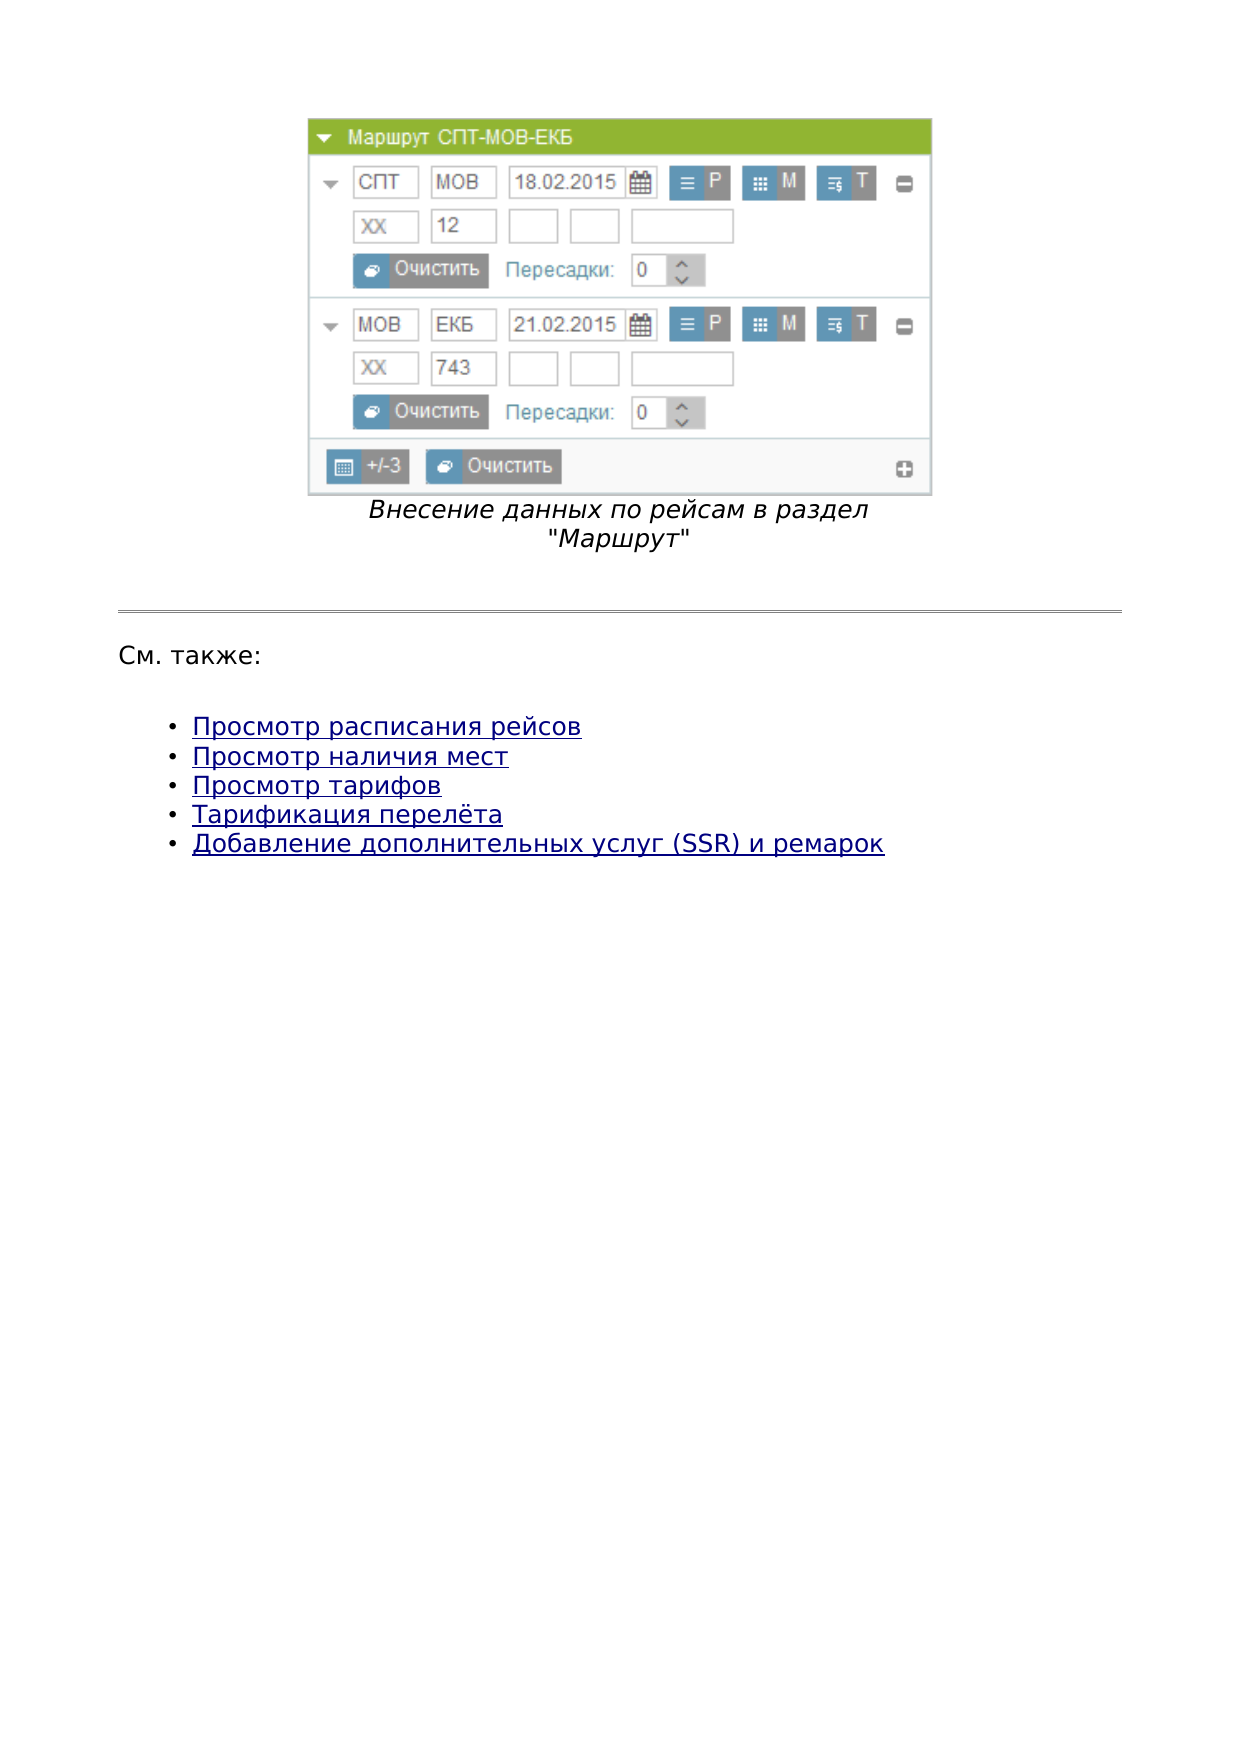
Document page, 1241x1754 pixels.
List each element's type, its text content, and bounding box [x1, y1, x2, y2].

list Просмотр тарифов [177, 771, 1122, 800]
list Тарификация перелёта [177, 800, 1122, 829]
text Внесение данных по рейсам в раздел "Маршрут" [308, 496, 933, 553]
list Просмотр расписания рейсов [177, 713, 1122, 742]
picture [307, 118, 933, 496]
list Просмотр наличия мест [177, 742, 1122, 771]
list Добавление дополнительных услуг (SSR) и ремарок [177, 829, 1122, 858]
text См. также: [118, 641, 1122, 671]
